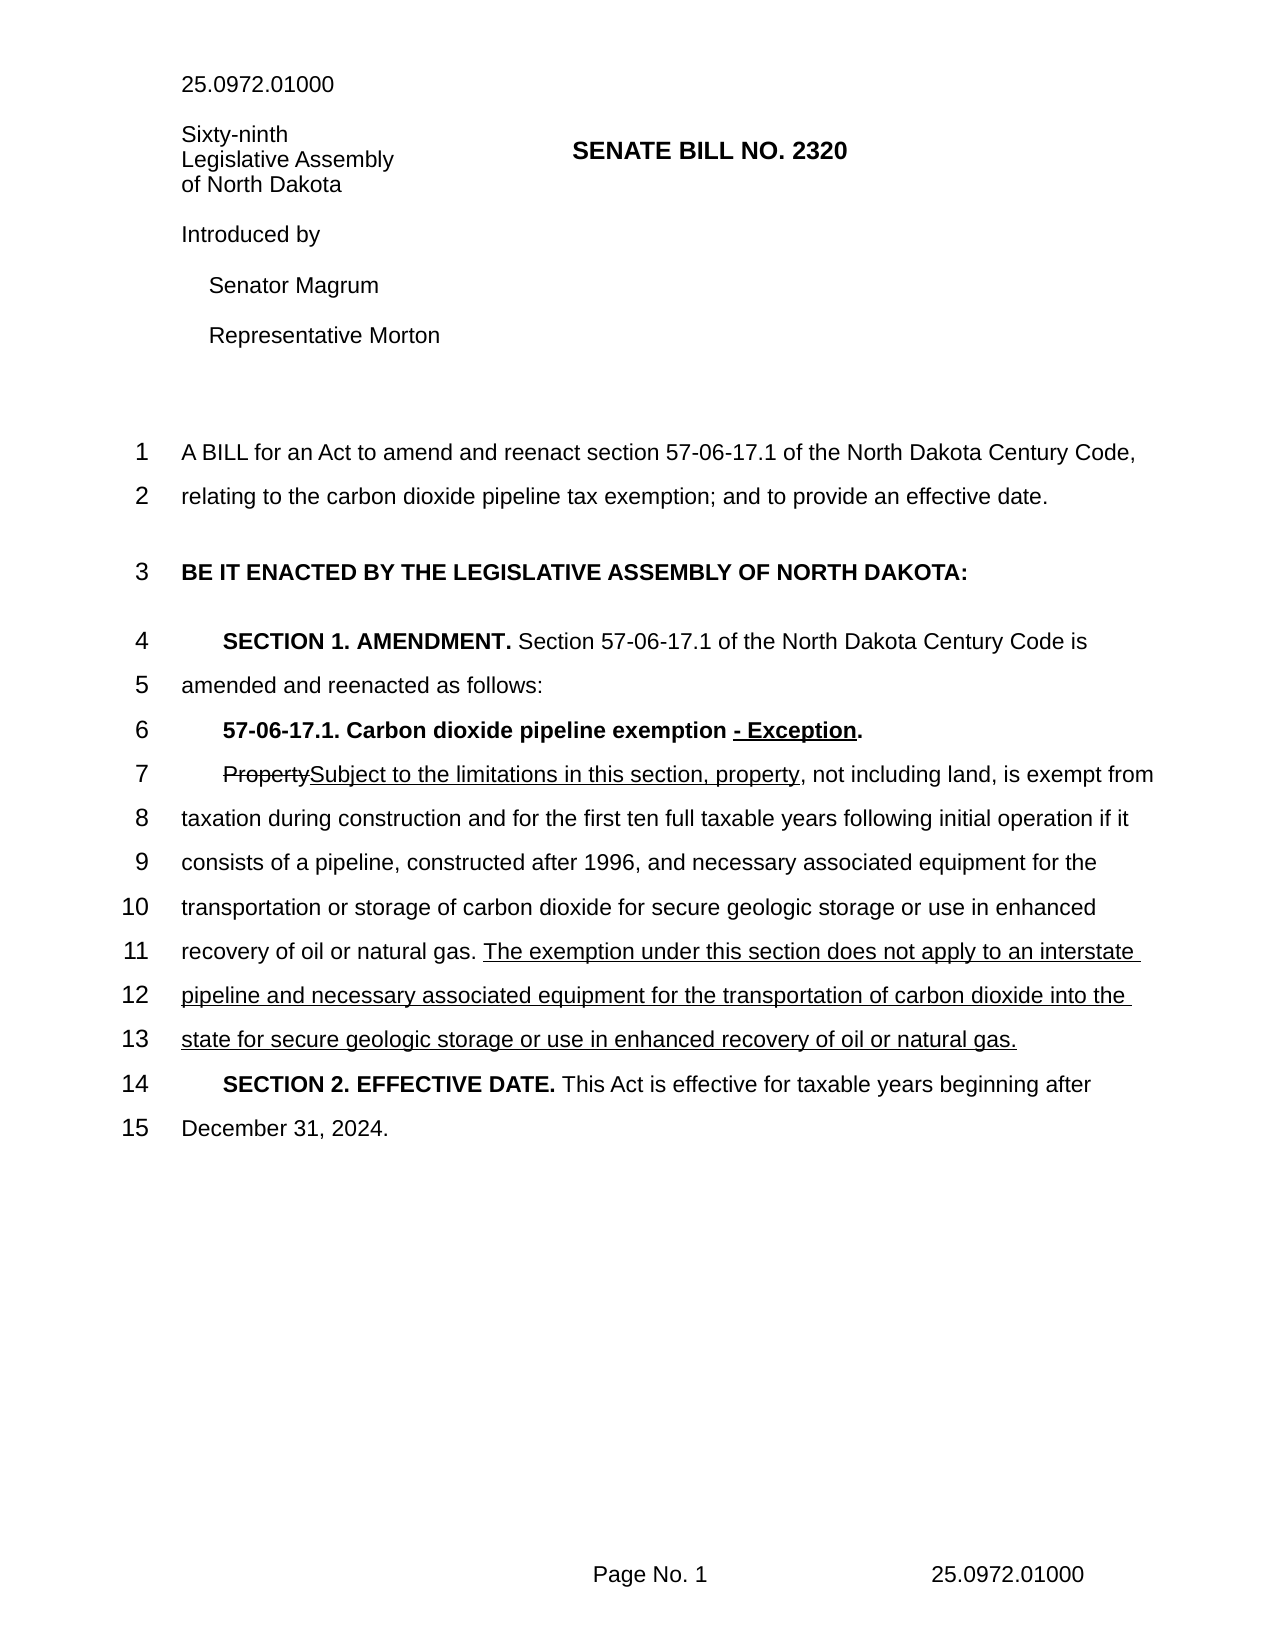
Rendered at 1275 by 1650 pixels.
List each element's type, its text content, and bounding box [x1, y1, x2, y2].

text Representative Morton [208, 325, 1154, 348]
text PropertySubject to the limitations in this section, property, not including land, is exempt from taxation during construction and for the first ten full taxable years following initial operation if it consists of a pipeline, constructed after 1996, and necessary associated equipment for the transportation or storage of carbon dioxide for secure geologic storage or use in enhanced recovery of oil or natural gas. The exemption under this section does not apply to an interstate pipeline and necessary associated equipment for the transportation of carbon dioxide into the state for secure geologic storage or use in enhanced recovery of oil or natural gas. [181, 747, 1154, 1057]
text of North Dakota [181, 173, 1154, 198]
subtitle 57‑06‑17.1. Carbon dioxide pipeline exemption ‑ Exception. [181, 703, 1154, 747]
text . [181, 73, 1154, 133]
text Senator Magrum [208, 275, 1154, 298]
text BE IT ENACTED BY THE LEGISLATIVE ASSEMBLY OF NORTH DAKOTA: [181, 545, 1154, 589]
text Introduced by [181, 223, 1154, 248]
text SECTION 1. AMENDMENT. Section 57‑06‑17.1 of the North Dakota Century Code is amended and reenacted as follows: [181, 614, 1154, 703]
text Legislative Assembly [181, 148, 1154, 173]
title A BILL for an Act to amend and reenact section 57‑06‑17.1 of the North Dakota Century Code, relating to the carbon dioxide pipeline tax exemption; and to provide an effective date. [181, 425, 1154, 513]
text SECTION 2. EFFECTIVE DATE. This Act is effective for taxable years beginning after December 31, 2024. [181, 1057, 1154, 1145]
title BILL NO. [565, 136, 848, 165]
